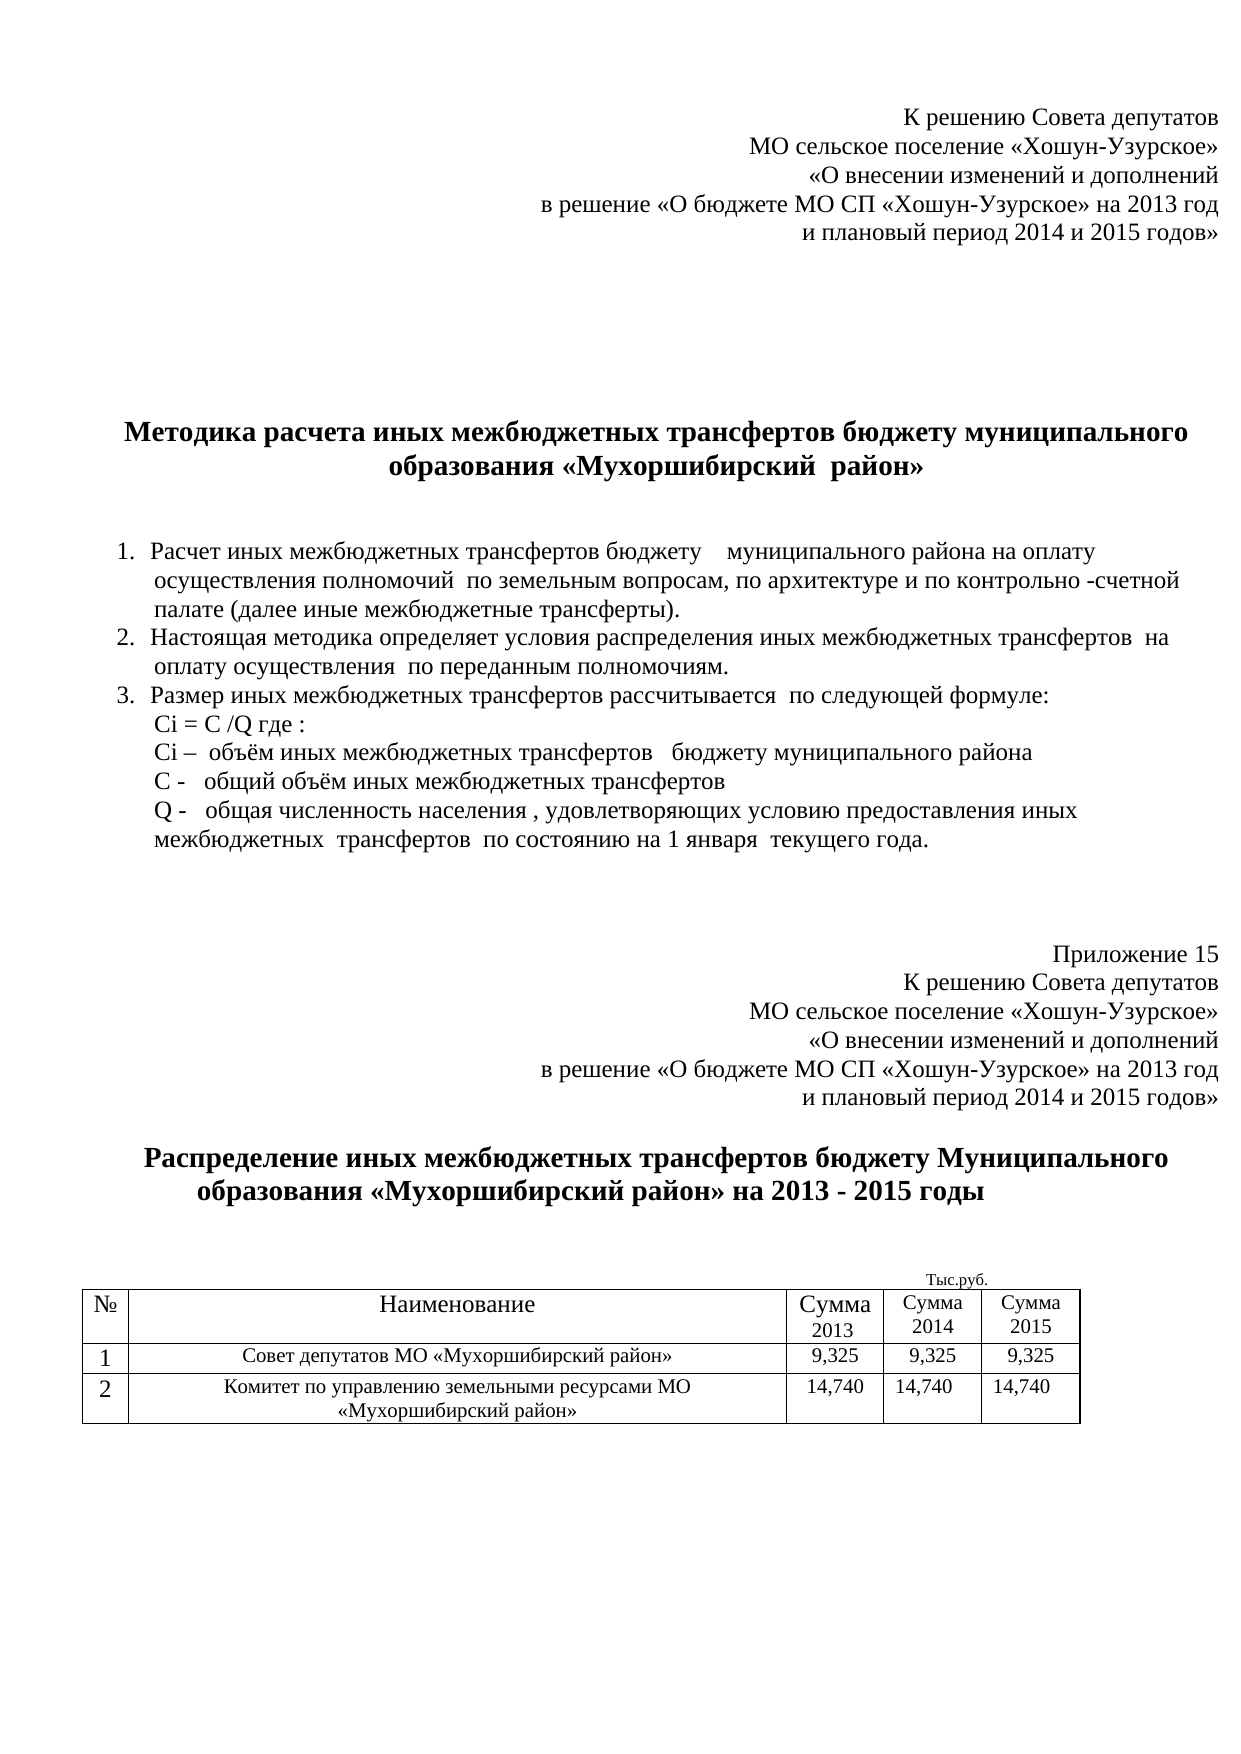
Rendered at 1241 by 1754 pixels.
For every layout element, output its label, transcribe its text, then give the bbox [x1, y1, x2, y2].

text Распределение иных межбюджетных трансфертов бюджету Муниципального образования «Мухоршибирский район» на 2013 - 2015 годы [94, 1140, 1219, 1207]
text в решение «О бюджете МО СП «Хошун-Узурское» на 2013 год [94, 1054, 1219, 1082]
text и плановый период 2014 и 2015 годов» [94, 217, 1219, 246]
text МО сельское поселение «Хошун-Узурское» [94, 996, 1219, 1025]
text «О внесении изменений и дополнений [94, 1025, 1219, 1054]
table_cell 14,740 [884, 1374, 981, 1422]
text Сi = C /Q где : [154, 709, 1219, 737]
table_cell Комитет по управлению земельными ресурсами МО «Мухоршибирский район» [129, 1374, 786, 1422]
text «О внесении изменений и дополнений [94, 160, 1219, 189]
text Методика расчета иных межбюджетных трансфертов бюджету муниципального образования «Мухоршибирский район» [94, 414, 1219, 481]
text К решению Совета депутатов [94, 967, 1219, 996]
list Размер иных межбюджетных трансфертов рассчитывается по следующей формуле: [116, 680, 1219, 709]
table_cell 9,325 [787, 1344, 883, 1373]
table_header № [83, 1290, 128, 1342]
table_header Сумма 2015 [982, 1290, 1079, 1342]
text и плановый период 2014 и 2015 годов» [94, 1082, 1219, 1111]
text Приложение 15 [94, 939, 1219, 967]
table_header Сумма 2014 [884, 1290, 981, 1342]
table_cell 14,740 [982, 1374, 1079, 1422]
text МО сельское поселение «Хошун-Узурское» [94, 131, 1219, 160]
list Расчет иных межбюджетных трансфертов бюджету муниципального района на оплату осуществления полномочий по земельным вопросам, по архитектуре и по контрольно -счетной палате (далее иные межбюджетные трансферты). [116, 536, 1219, 622]
table_cell 14,740 [787, 1374, 883, 1422]
table_cell 9,325 [982, 1344, 1079, 1373]
list Настоящая методика определяет условия распределения иных межбюджетных трансфертов на оплату осуществления по переданным полномочиям. [116, 622, 1219, 680]
table_header Сумма 2013 [787, 1290, 883, 1342]
table_header Наименование [129, 1290, 786, 1342]
text К решению Совета депутатов [94, 102, 1219, 131]
text Q - общая численность населения , удовлетворяющих условию предоставления иных межбюджетных трансфертов по состоянию на 1 января текущего года. [154, 795, 1219, 852]
text в решение «О бюджете МО СП «Хошун-Узурское» на 2013 год [94, 189, 1219, 217]
table_cell 1 [83, 1344, 128, 1373]
table_cell 2 [83, 1374, 128, 1422]
table_cell 9,325 [884, 1344, 981, 1373]
table_cell Совет депутатов МО «Мухоршибирский район» [129, 1344, 786, 1373]
text Тыс.руб. [167, 1269, 1240, 1288]
text Сi – объём иных межбюджетных трансфертов бюджету муниципального района [154, 737, 1219, 766]
text С - общий объём иных межбюджетных трансфертов [154, 766, 1219, 795]
